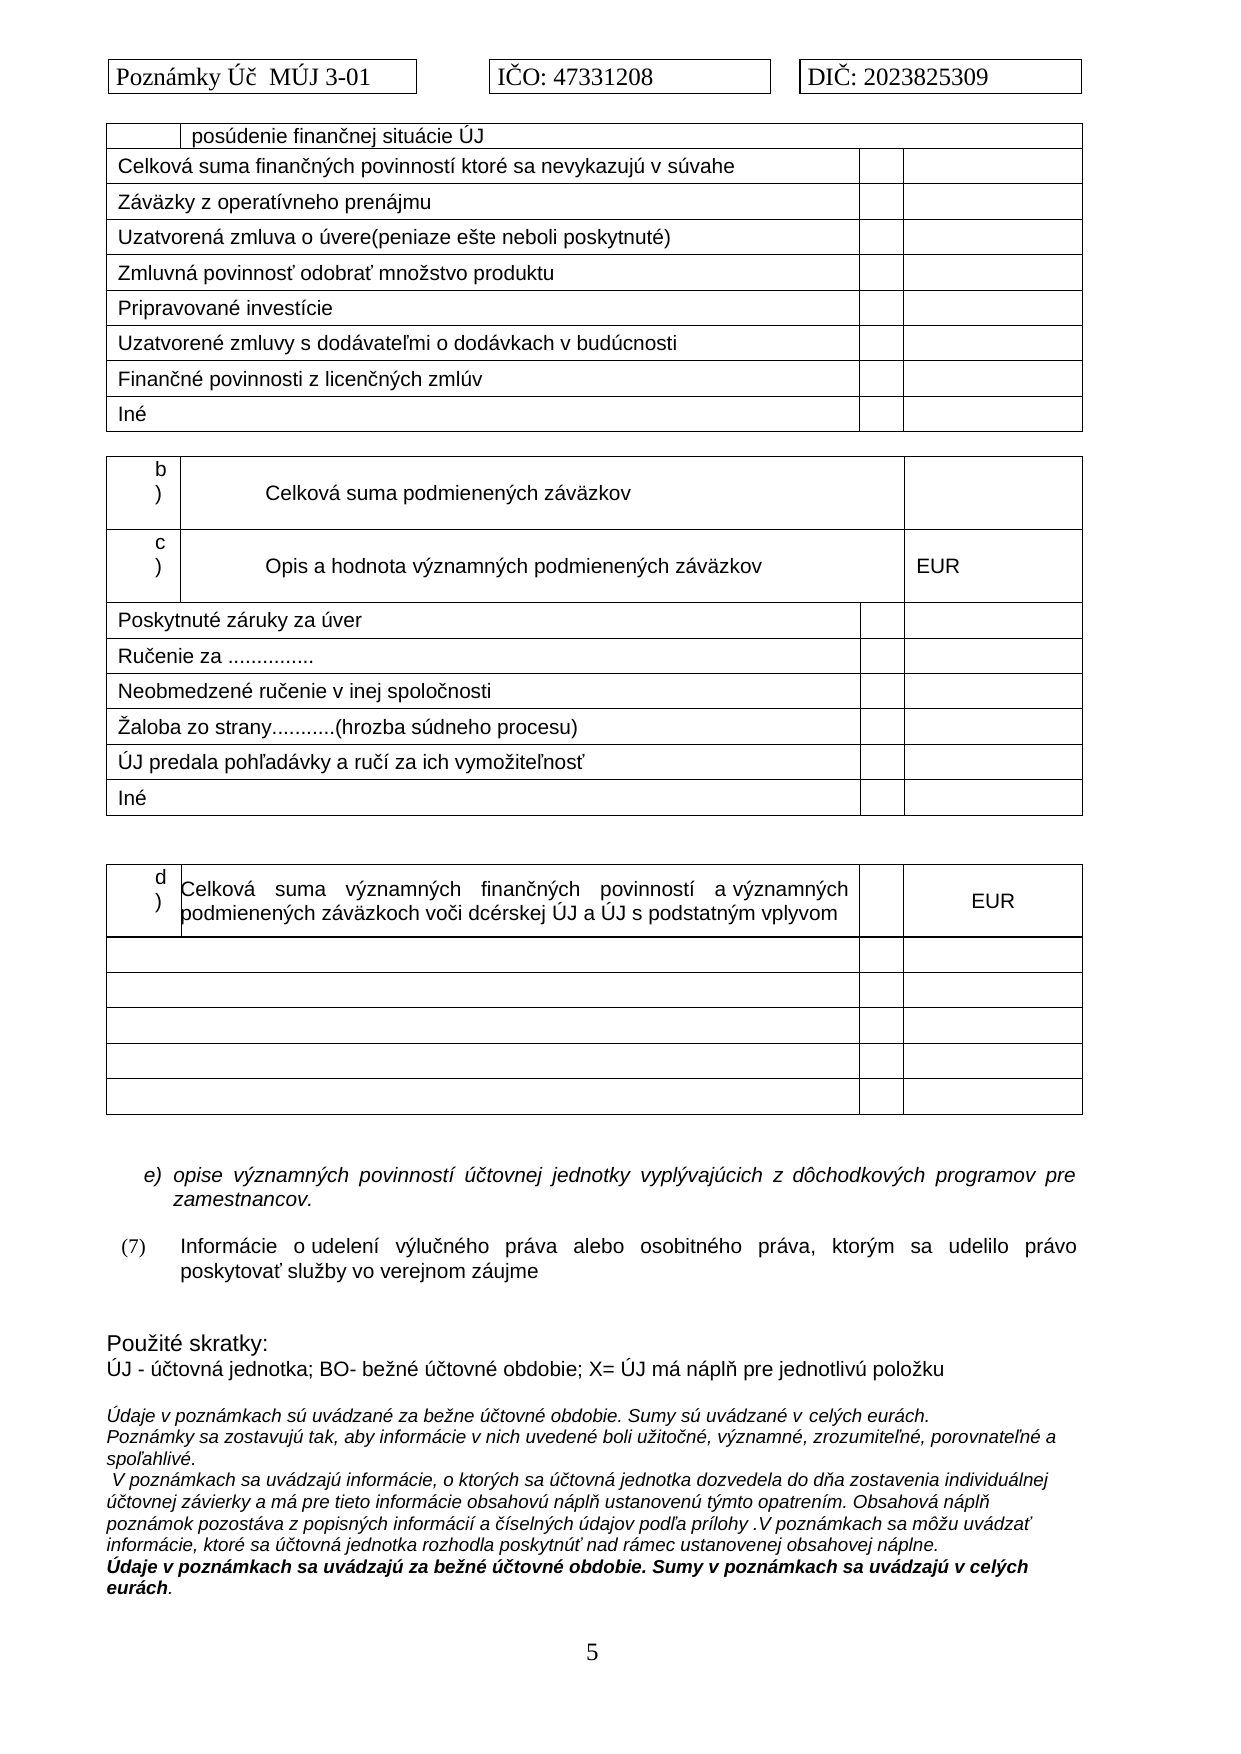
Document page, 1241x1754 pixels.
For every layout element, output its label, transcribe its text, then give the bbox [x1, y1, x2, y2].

table_cell Uzatvorená zmluva o úvere(peniaze ešte neboli poskytnuté) [107, 220, 859, 254]
table_header [905, 457, 1082, 529]
table_cell [861, 639, 904, 673]
table_header [107, 865, 181, 936]
table_cell [860, 1008, 903, 1043]
table_cell [861, 603, 904, 637]
table_cell [107, 973, 859, 1007]
table_cell [904, 1044, 1082, 1078]
list Informácie o udelení výlučného práva alebo osobitného práva, ktorým sa udelilo právo poskytovať služby vo verejnom záujme [121, 1234, 1078, 1282]
table_cell [107, 1008, 859, 1043]
text V poznámkach sa uvádzajú informácie, o ktorých sa účtovná jednotka dozvedela do dňa zostavenia individuálnej účtovnej závierky a má pre tieto informácie obsahovú náplň ustanovenú týmto opatrením. Obsahová náplň poznámok pozostáva z popisných informácií a číselných údajov podľa prílohy .V poznámkach sa môžu uvádzať informácie, ktoré sa účtovná jednotka rozhodla poskytnúť nad rámec ustanovenej obsahovej náplne. [106, 1469, 1078, 1556]
table_header Celková suma podmienených záväzkov [181, 457, 904, 529]
table_cell [904, 149, 1082, 183]
table_cell [905, 603, 1082, 637]
table_cell [861, 674, 904, 708]
table_cell [107, 530, 180, 602]
table_header [860, 865, 903, 936]
table_cell Uzatvorené zmluvy s dodávateľmi o dodávkach v budúcnosti [107, 326, 859, 360]
text Poznámky sa zostavujú tak, aby informácie v nich uvedené boli užitočné, významné, zrozumiteľné, porovnateľné a spoľahlivé. [106, 1426, 1078, 1469]
table_cell [905, 674, 1082, 708]
table_cell [904, 291, 1082, 325]
table_cell [860, 1044, 903, 1078]
table_cell [860, 1079, 903, 1113]
table_cell [904, 326, 1082, 360]
table_cell [904, 361, 1082, 396]
table_cell Poskytnuté záruky za úver [107, 603, 860, 637]
table_cell [904, 220, 1082, 254]
table_cell [904, 255, 1082, 289]
table_cell [107, 124, 180, 148]
table_cell Neobmedzené ručenie v inej spoločnosti [107, 674, 860, 708]
table_header [107, 457, 180, 529]
table_cell Pripravované investície [107, 291, 859, 325]
list opise významných povinností účtovnej jednotky vyplývajúcich z dôchodkových programov pre zamestnancov. [143, 1162, 1078, 1210]
table_cell [904, 184, 1082, 219]
table_cell [861, 780, 904, 814]
table_cell Finančné povinnosti z licenčných zmlúv [107, 361, 859, 396]
table_cell [861, 709, 904, 744]
table_cell Ručenie za ............... [107, 639, 860, 673]
table_cell [905, 639, 1082, 673]
table_cell [860, 326, 903, 360]
text Použité skratky: [106, 1330, 1078, 1357]
table_cell Záväzky z operatívneho prenájmu [107, 184, 859, 219]
table_cell [860, 938, 903, 972]
table_cell Iné [107, 780, 860, 814]
table_cell [905, 709, 1082, 744]
table_cell [107, 1044, 859, 1078]
table_cell [861, 745, 904, 779]
text Údaje v poznámkach sú uvádzané za bežne účtovné obdobie. Sumy sú uvádzané v celých eurách. [106, 1404, 1078, 1426]
table_cell [905, 780, 1082, 814]
table_cell [860, 361, 903, 396]
table_cell [860, 291, 903, 325]
table_header EUR [904, 865, 1082, 936]
table_cell [860, 973, 903, 1007]
table_cell Iné [107, 397, 859, 431]
table_cell Celková suma finančných povinností ktoré sa nevykazujú v súvahe [107, 149, 859, 183]
table_cell [107, 1079, 859, 1113]
table_cell ÚJ predala pohľadávky a ručí za ich vymožiteľnosť [107, 745, 860, 779]
table_cell posúdenie finančnej situácie ÚJ [181, 124, 1082, 148]
text ÚJ - účtovná jednotka; BO- bežné účtovné obdobie; X= ÚJ má náplň pre jednotlivú položku [106, 1357, 1078, 1381]
table_cell [860, 255, 903, 289]
table_cell [860, 220, 903, 254]
table_cell [860, 184, 903, 219]
table_cell [904, 397, 1082, 431]
table_cell [860, 397, 903, 431]
table_cell [107, 938, 859, 972]
table_cell [904, 1079, 1082, 1113]
table_cell [905, 745, 1082, 779]
table_cell [860, 149, 903, 183]
table_cell Opis a hodnota významných podmienených záväzkov [181, 530, 904, 602]
table_cell Zmluvná povinnosť odobrať množstvo produktu [107, 255, 859, 289]
table_cell [904, 1008, 1082, 1043]
table_cell EUR [905, 530, 1082, 602]
text Údaje v poznámkach sa uvádzajú za bežné účtovné obdobie. Sumy v poznámkach sa uvádzajú v celých eurách. [106, 1556, 1078, 1599]
table_cell [904, 973, 1082, 1007]
table_cell [904, 938, 1082, 972]
table_cell Žaloba zo strany...........(hrozba súdneho procesu) [107, 709, 860, 744]
table_header Celková suma významných finančných povinností a významných podmienených záväzkoch voči dcérskej ÚJ a ÚJ s podstatným vplyvom [182, 865, 859, 936]
